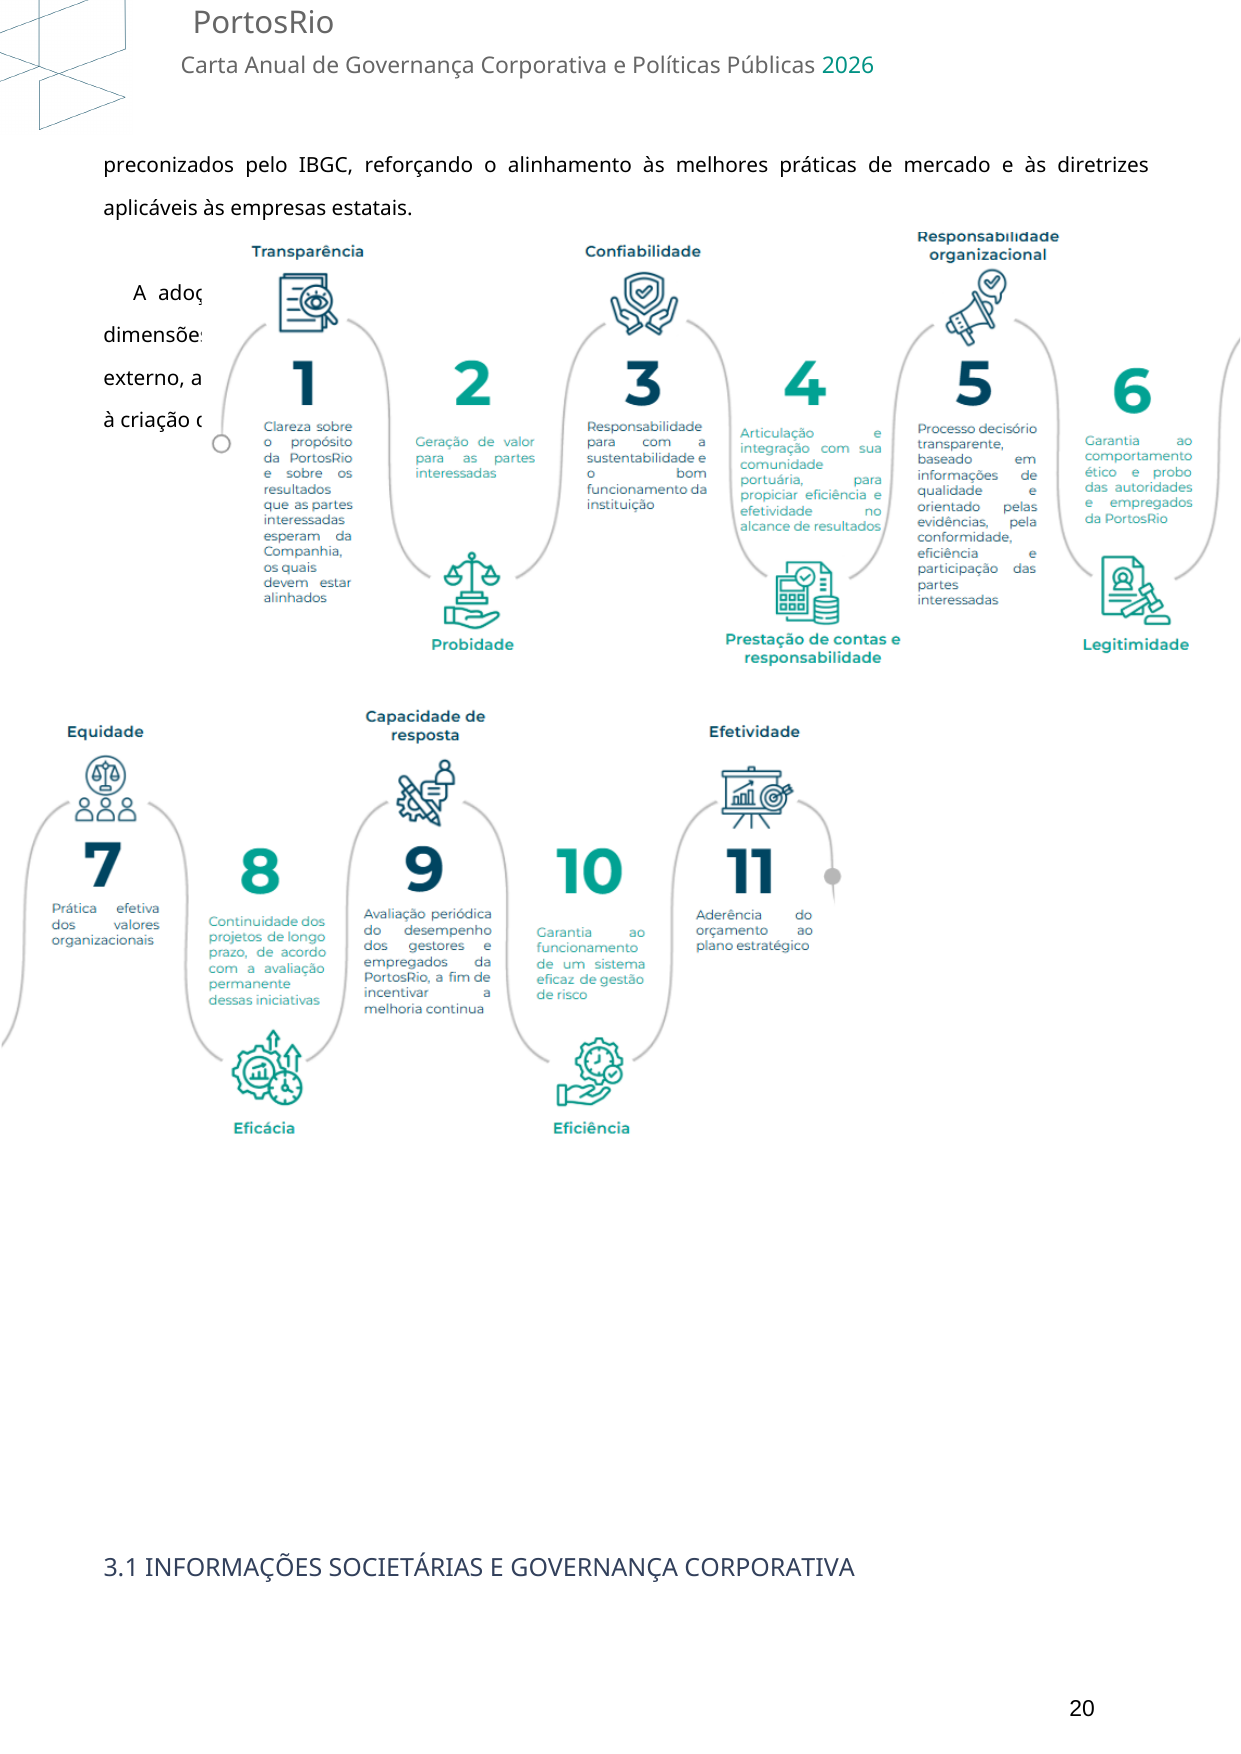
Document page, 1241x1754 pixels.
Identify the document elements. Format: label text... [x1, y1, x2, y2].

text A adoção desse conjunto ampliado de princípios fortalece a governança institucional ao integrar dimensões corporativas, públicas e estratégicas, promovendo maior aderência às diretrizes de controle externo, aprimoramento da gestão e consolidação de uma cultura organizacional orientada a resultados e à criação de valor sustentável para a sociedade. [202, 278, 1151, 434]
text preconizados pelo IBGC, reforçando o alinhamento às melhores práticas de mercado e às diretrizes aplicáveis às empresas estatais. [103, 150, 1151, 221]
text A adoção desse conjunto ampliado de princípios fortalece a governança institucional ao integrar dimensões corporativas, públicas e estratégicas, promovendo maior aderência às diretrizes de controle externo, aprimoramento da gestão e consolidação de uma cultura organizacional orientada a resultados e à criação de valor sustentável para a sociedade. [103, 278, 201, 434]
text 3.1 INFORMAÇÕES SOCIETÁRIAS E GOVERNANÇA CORPORATIVA [103, 1550, 1151, 1584]
picture [0, 0, 133, 135]
